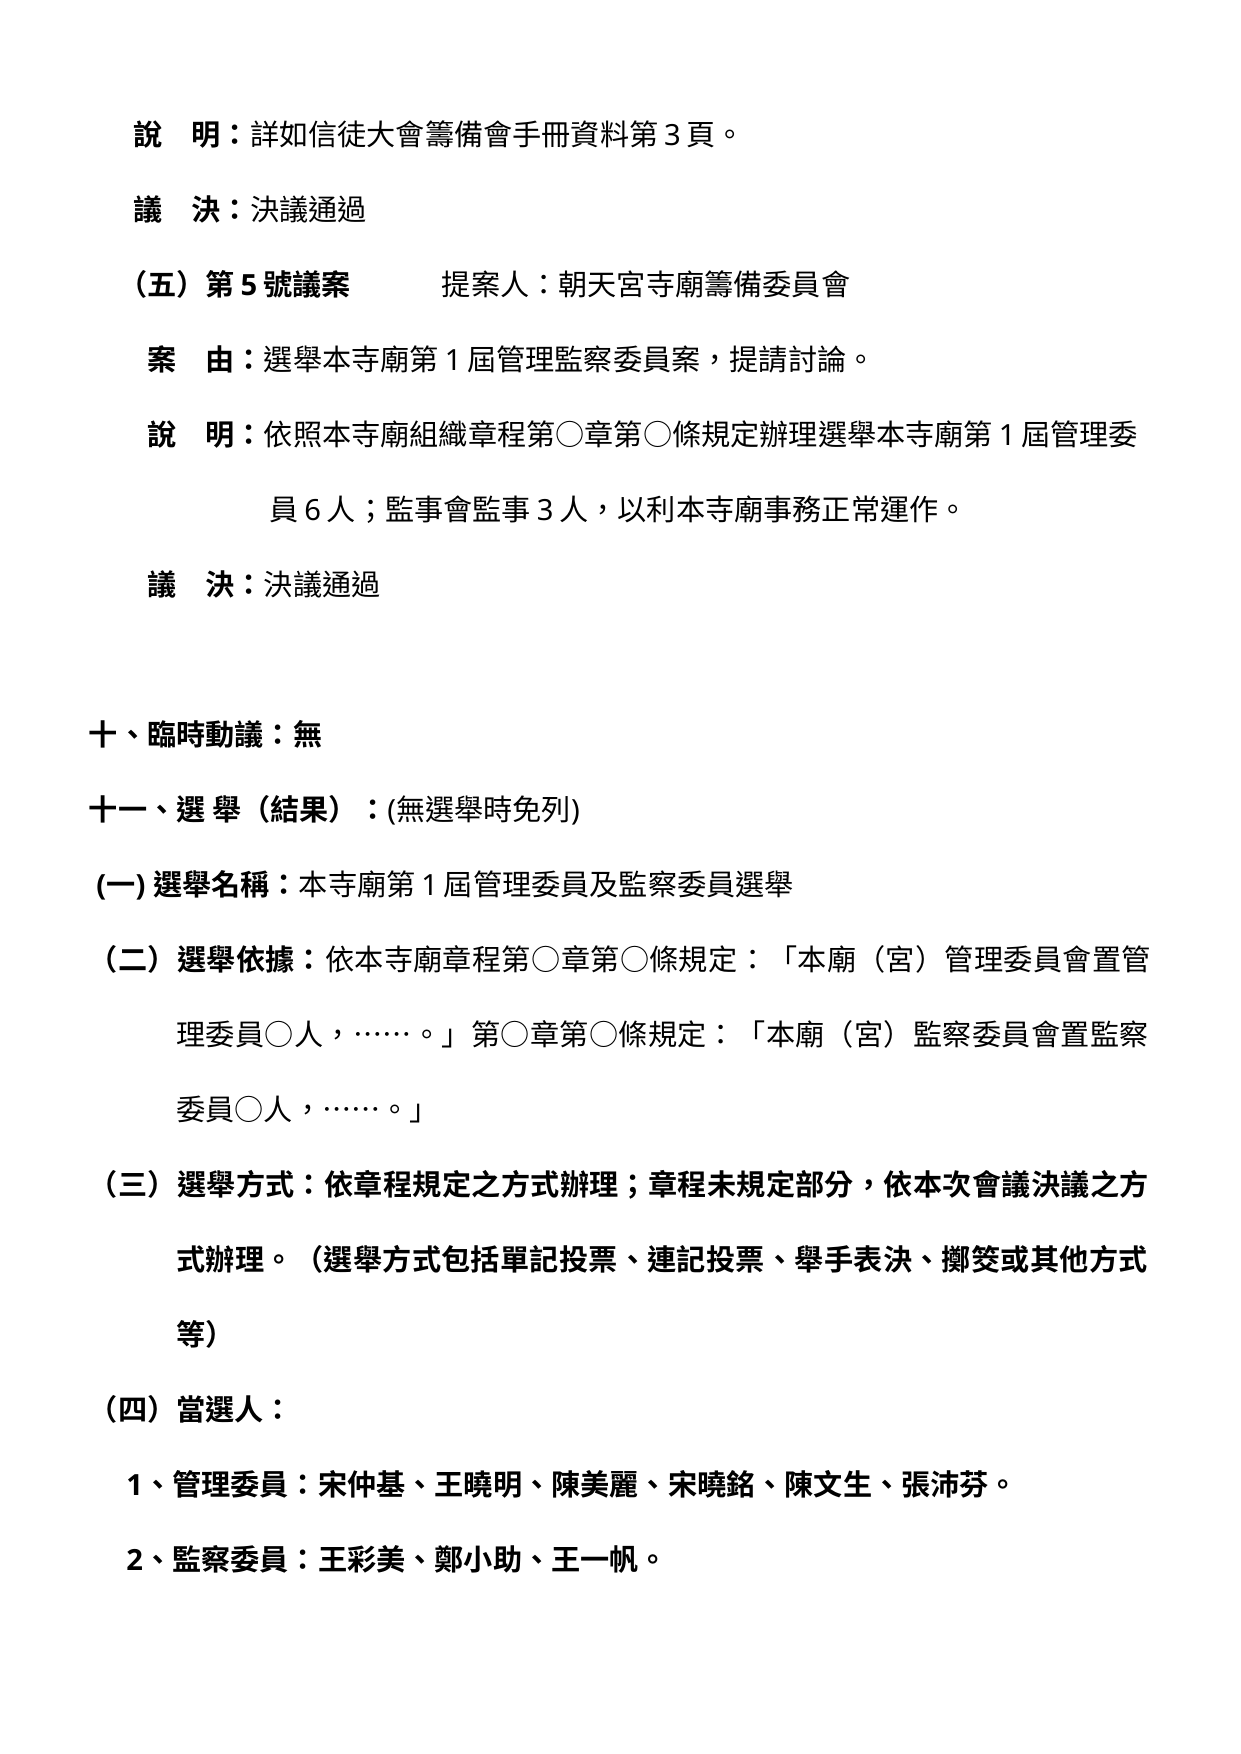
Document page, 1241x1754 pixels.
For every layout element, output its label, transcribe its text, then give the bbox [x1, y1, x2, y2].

text 議 決：決議通過 [89, 164, 1152, 239]
text 案 由：選舉本寺廟第1屆管理監察委員案，提請討論。 [89, 314, 1152, 389]
text 說 明：詳如信徒大會籌備會手冊資料第3頁。 [89, 89, 1152, 164]
text 1、管理委員：宋仲基、王曉明、陳美麗、宋曉銘、陳文生、張沛芬。 [126, 1439, 1152, 1514]
text 議 決：決議通過 [89, 539, 1152, 614]
text (一) 選舉名稱：本寺廟第1屆管理委員及監察委員選舉 [89, 839, 1152, 914]
text （三）選舉方式：依章程規定之方式辦理；章程未規定部分，依本次會議決議之方式辦理。（選舉方式包括單記投票、連記投票、舉手表決、擲筊或其他方式等） [89, 1139, 1152, 1364]
text 十、臨時動議：無 [89, 689, 1152, 764]
text 說 明：依照本寺廟組織章程第○章第○條規定辦理選舉本寺廟第1屆管理委員6人；監事會監事3人，以利本寺廟事務正常運作。 [89, 389, 1152, 539]
text 2、監察委員：王彩美、鄭小助、王一帆。 [126, 1514, 1152, 1589]
text （四）當選人： [89, 1364, 1152, 1439]
text 十一、選 舉（結果）：(無選舉時免列) [89, 764, 1152, 839]
text （五）第5號議案 提案人：朝天宮寺廟籌備委員會 [89, 239, 1152, 314]
text （二）選舉依據：依本寺廟章程第○章第○條規定：「本廟（宮）管理委員會置管理委員○人，……。」第○章第○條規定：「本廟（宮）監察委員會置監察委員○人，……。」 [89, 914, 1152, 1139]
